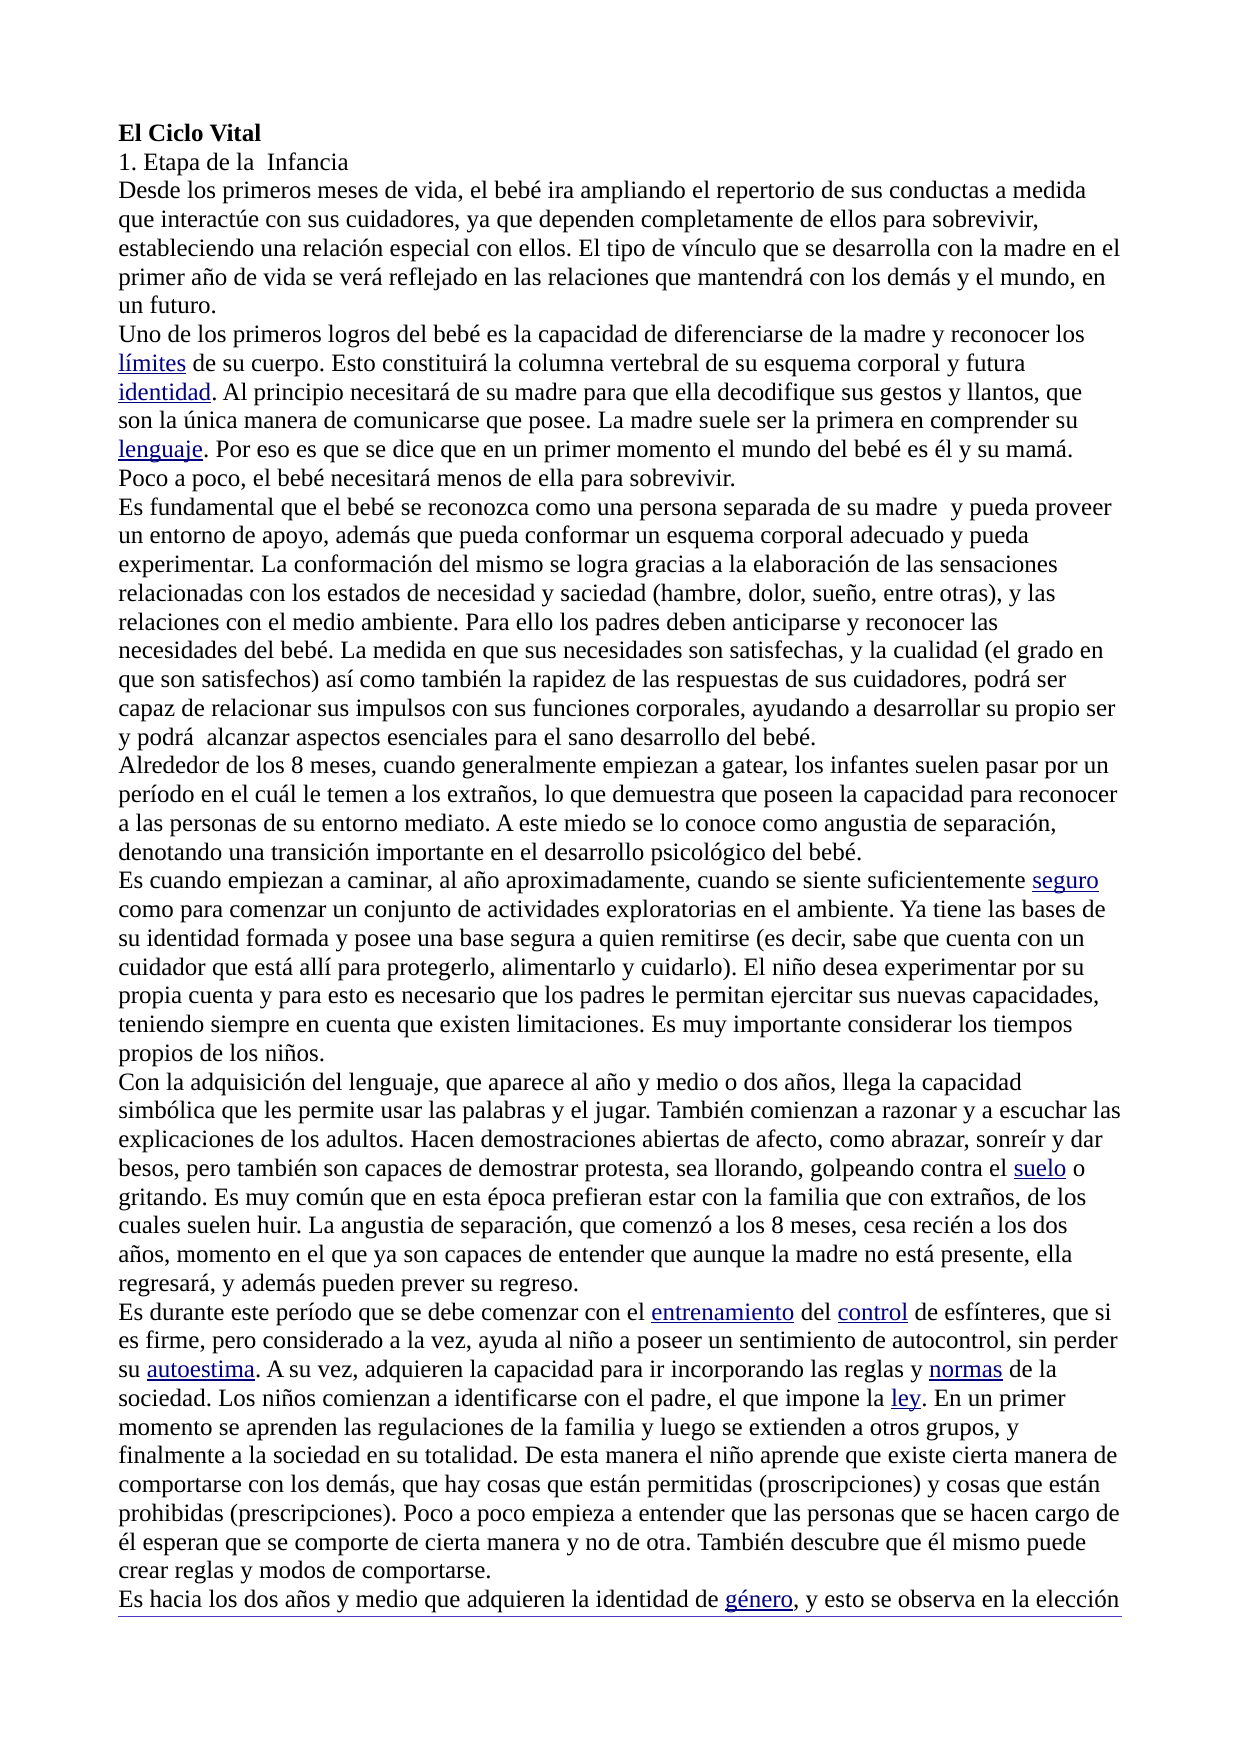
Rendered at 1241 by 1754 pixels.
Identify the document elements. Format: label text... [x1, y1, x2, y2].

text El Ciclo Vital 1. Etapa de la Infancia Desde los primeros meses de vida, el bebé ira ampliando el repertorio de sus conductas a medida que interactúe con sus cuidadores, ya que dependen completamente de ellos para sobrevivir, estableciendo una relación especial con ellos. El tipo de vínculo que se desarrolla con la madre en el primer año de vida se verá reflejado en las relaciones que mantendrá con los demás y el mundo, en un futuro. Uno de los primeros logros del bebé es la capacidad de diferenciarse de la madre y reconocer los límites de su cuerpo. Esto constituirá la columna vertebral de su esquema corporal y futura identidad. Al principio necesitará de su madre para que ella decodifique sus gestos y llantos, que son la única manera de comunicarse que posee. La madre suele ser la primera en comprender su lenguaje. Por eso es que se dice que en un primer momento el mundo del bebé es él y su mamá. Poco a poco, el bebé necesitará menos de ella para sobrevivir. Es fundamental que el bebé se reconozca como una persona separada de su madre y pueda proveer un entorno de apoyo, además que pueda conformar un esquema corporal adecuado y pueda experimentar. La conformación del mismo se logra gracias a la elaboración de las sensaciones relacionadas con los estados de necesidad y saciedad (hambre, dolor, sueño, entre otras), y las relaciones con el medio ambiente. Para ello los padres deben anticiparse y reconocer las necesidades del bebé. La medida en que sus necesidades son satisfechas, y la cualidad (el grado en que son satisfechos) así como también la rapidez de las respuestas de sus cuidadores, podrá ser capaz de relacionar sus impulsos con sus funciones corporales, ayudando a desarrollar su propio ser y podrá alcanzar aspectos esenciales para el sano desarrollo del bebé. Alrededor de los 8 meses, cuando generalmente empiezan a gatear, los infantes suelen pasar por un período en el cuál le temen a los extraños, lo que demuestra que poseen la capacidad para reconocer a las personas de su entorno mediato. A este miedo se lo conoce como angustia de separación, denotando una transición importante en el desarrollo psicológico del bebé. Es cuando empiezan a caminar, al año aproximadamente, cuando se siente suficientemente seguro como para comenzar un conjunto de actividades exploratorias en el ambiente. Ya tiene las bases de su identidad formada y posee una base segura a quien remitirse (es decir, sabe que cuenta con un cuidador que está allí para protegerlo, alimentarlo y cuidarlo). El niño desea experimentar por su propia cuenta y para esto es necesario que los padres le permitan ejercitar sus nuevas capacidades, teniendo siempre en cuenta que existen limitaciones. Es muy importante considerar los tiempos propios de los niños. Con la adquisición del lenguaje, que aparece al año y medio o dos años, llega la capacidad simbólica que les permite usar las palabras y el jugar. También comienzan a razonar y a escuchar las explicaciones de los adultos. Hacen demostraciones abiertas de afecto, como abrazar, sonreír y dar besos, pero también son capaces de demostrar protesta, sea llorando, golpeando contra el suelo o gritando. Es muy común que en esta época prefieran estar con la familia que con extraños, de los cuales suelen huir. La angustia de separación, que comenzó a los 8 meses, cesa recién a los dos años, momento en el que ya son capaces de entender que aunque la madre no está presente, ella regresará, y además pueden prever su regreso. Es durante este período que se debe comenzar con el entrenamiento del control de esfínteres, que si es firme, pero considerado a la vez, ayuda al niño a poseer un sentimiento de autocontrol, sin perder su autoestima. A su vez, adquieren la capacidad para ir incorporando las reglas y normas de la sociedad. Los niños comienzan a identificarse con el padre, el que impone la ley. En un primer momento se aprenden las regulaciones de la familia y luego se extienden a otros grupos, y finalmente a la sociedad en su totalidad. De esta manera el niño aprende que existe cierta manera de comportarse con los demás, que hay cosas que están permitidas (proscripciones) y cosas que están prohibidas (prescripciones). Poco a poco empieza a entender que las personas que se hacen cargo de él esperan que se comporte de cierta manera y no de otra. También descubre que él mismo puede crear reglas y modos de comportarse. Es hacia los dos años y medio que adquieren la identidad de género, y esto se observa en la elección [118, 118, 1122, 1616]
